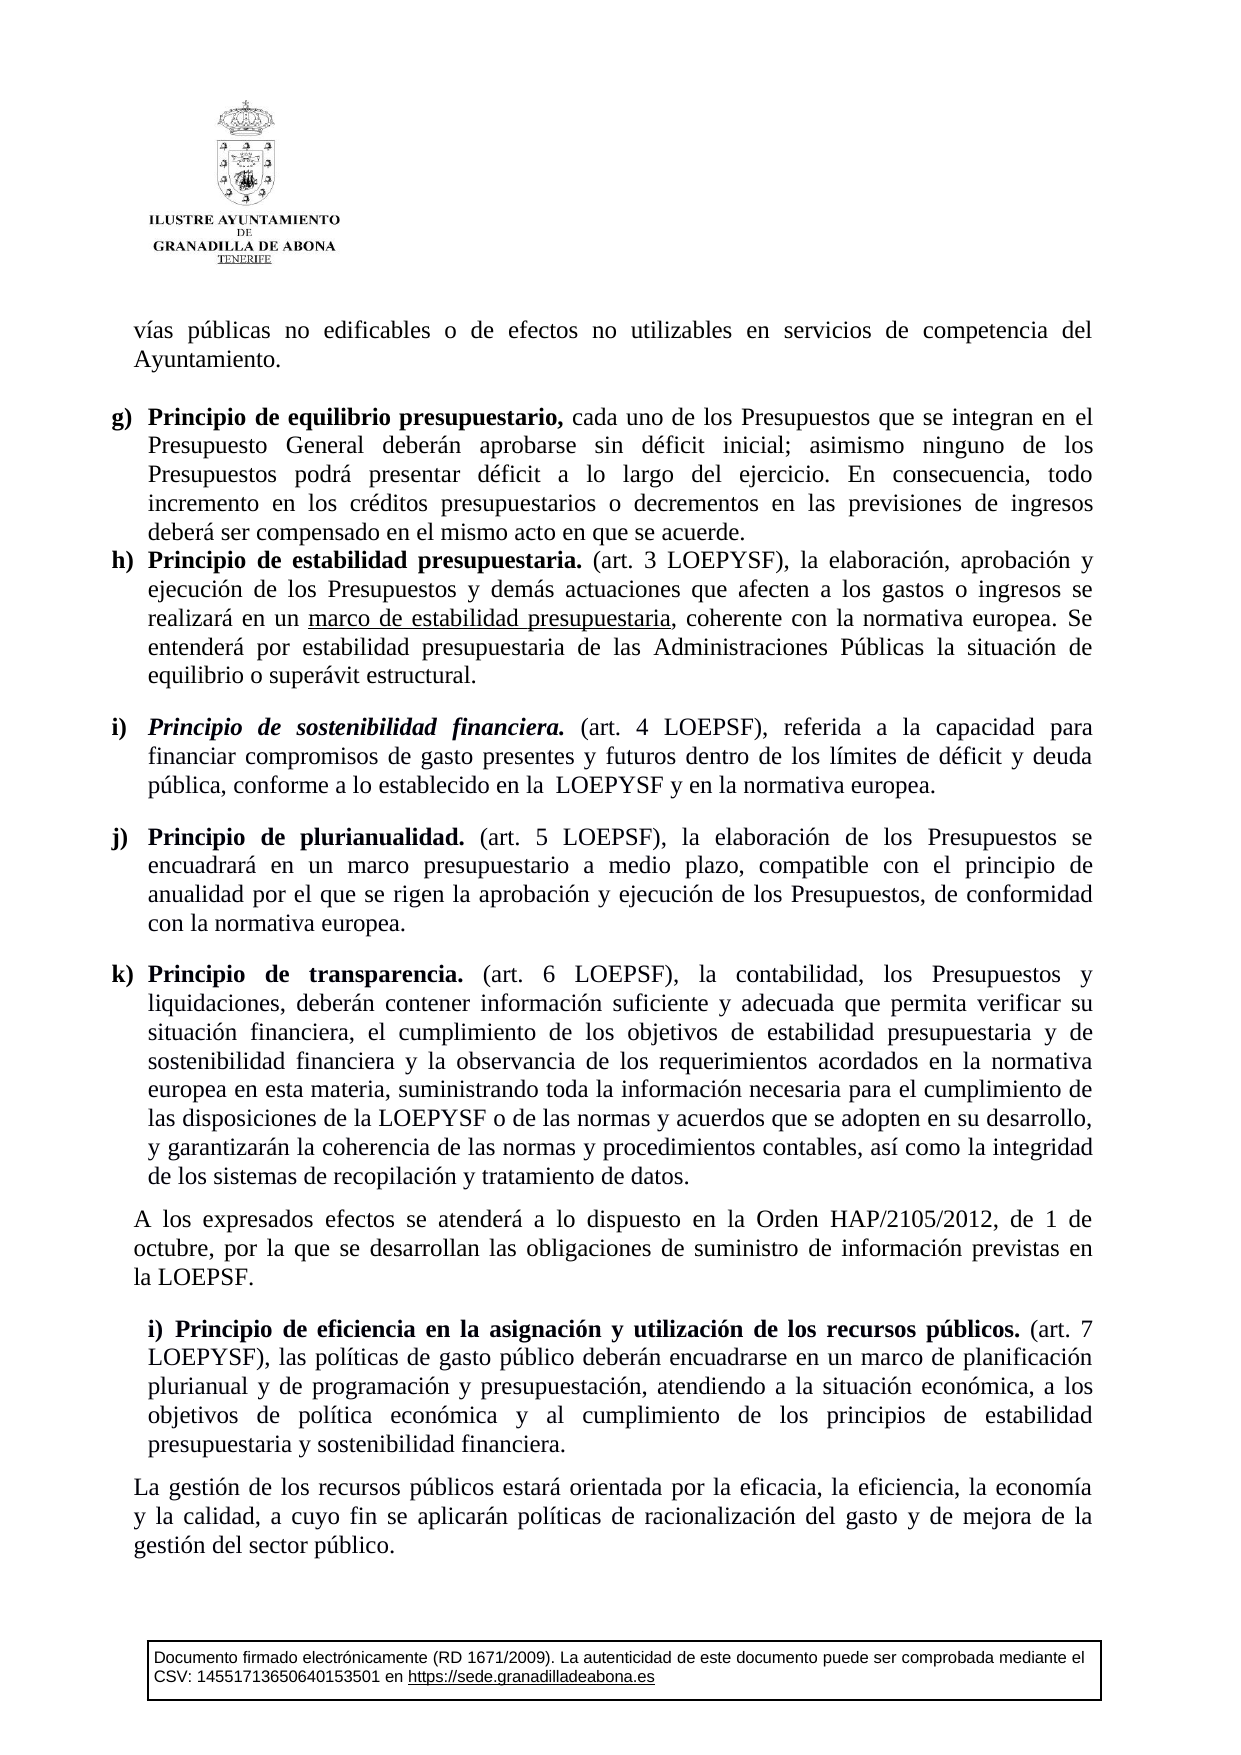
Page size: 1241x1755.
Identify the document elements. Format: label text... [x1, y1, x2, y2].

list Principio de estabilidad presupuestaria. (art. 3 LOEPYSF), la elaboración, aprobación y ejecución de los Presupuestos y demás actuaciones que afecten a los gastos o ingresos se realizará en un marco de estabilidad presupuestaria, coherente con la normativa europea. Se entenderá por estabilidad presupuestaria de las Administraciones Públicas la situación de equilibrio o superávit estructural. [133, 546, 1093, 689]
list Principio de transparencia. (art. 6 LOEPSF), la contabilidad, los Presupuestos y liquidaciones, deberán contener información suficiente y adecuada que permita verificar su situación financiera, el cumplimiento de los objetivos de estabilidad presupuestaria y de sostenibilidad financiera y la observancia de los requerimientos acordados en la normativa europea en esta materia, suministrando toda la información necesaria para el cumplimiento de las disposiciones de la LOEPYSF o de las normas y acuerdos que se adopten en su desarrollo, y garantizarán la coherencia de las normas y procedimientos contables, así como la integridad de los sistemas de recopilación y tratamiento de datos. [133, 959, 1093, 1189]
list Principio de equilibrio presupuestario, cada uno de los Presupuestos que se integran en el Presupuesto General deberán aprobarse sin déficit inicial; asimismo ninguno de los Presupuestos podrá presentar déficit a lo largo del ejercicio. En consecuencia, todo incremento en los créditos presupuestarios o decrementos en las previsiones de ingresos deberá ser compensado en el mismo acto en que se acuerde. [133, 402, 1093, 546]
text i) Principio de eficiencia en la asignación y utilización de los recursos públicos. (art. 7 LOEPYSF), las políticas de gasto público deberán encuadrarse en un marco de planificación plurianual y de programación y presupuestación, atendiendo a la situación económica, a los objetivos de política económica y al cumplimiento de los principios de estabilidad presupuestaria y sostenibilidad financiera. [148, 1314, 1093, 1457]
text vías públicas no edificables o de efectos no utilizables en servicios de competencia del Ayuntamiento. [133, 316, 1093, 373]
text A los expresados efectos se atenderá a lo dispuesto en la Orden HAP/2105/2012, de 1 de octubre, por la que se desarrollan las obligaciones de suministro de información previstas en la LOEPSF. [133, 1204, 1093, 1291]
text La gestión de los recursos públicos estará orientada por la eficacia, la eficiencia, la economía y la calidad, a cuyo fin se aplicarán políticas de racionalización del gasto y de mejora de la gestión del sector público. [133, 1472, 1093, 1559]
list Principio de sostenibilidad financiera. (art. 4 LOEPSF), referida a la capacidad para financiar compromisos de gasto presentes y futuros dentro de los límites de déficit y deuda pública, conforme a lo establecido en la LOEPYSF y en la normativa europea. [133, 712, 1093, 798]
list Principio de plurianualidad. (art. 5 LOEPSF), la elaboración de los Presupuestos se encuadrará en un marco presupuestario a medio plazo, compatible con el principio de anualidad por el que se rigen la aprobación y ejecución de los Presupuestos, de conformidad con la normativa europea. [133, 822, 1093, 937]
